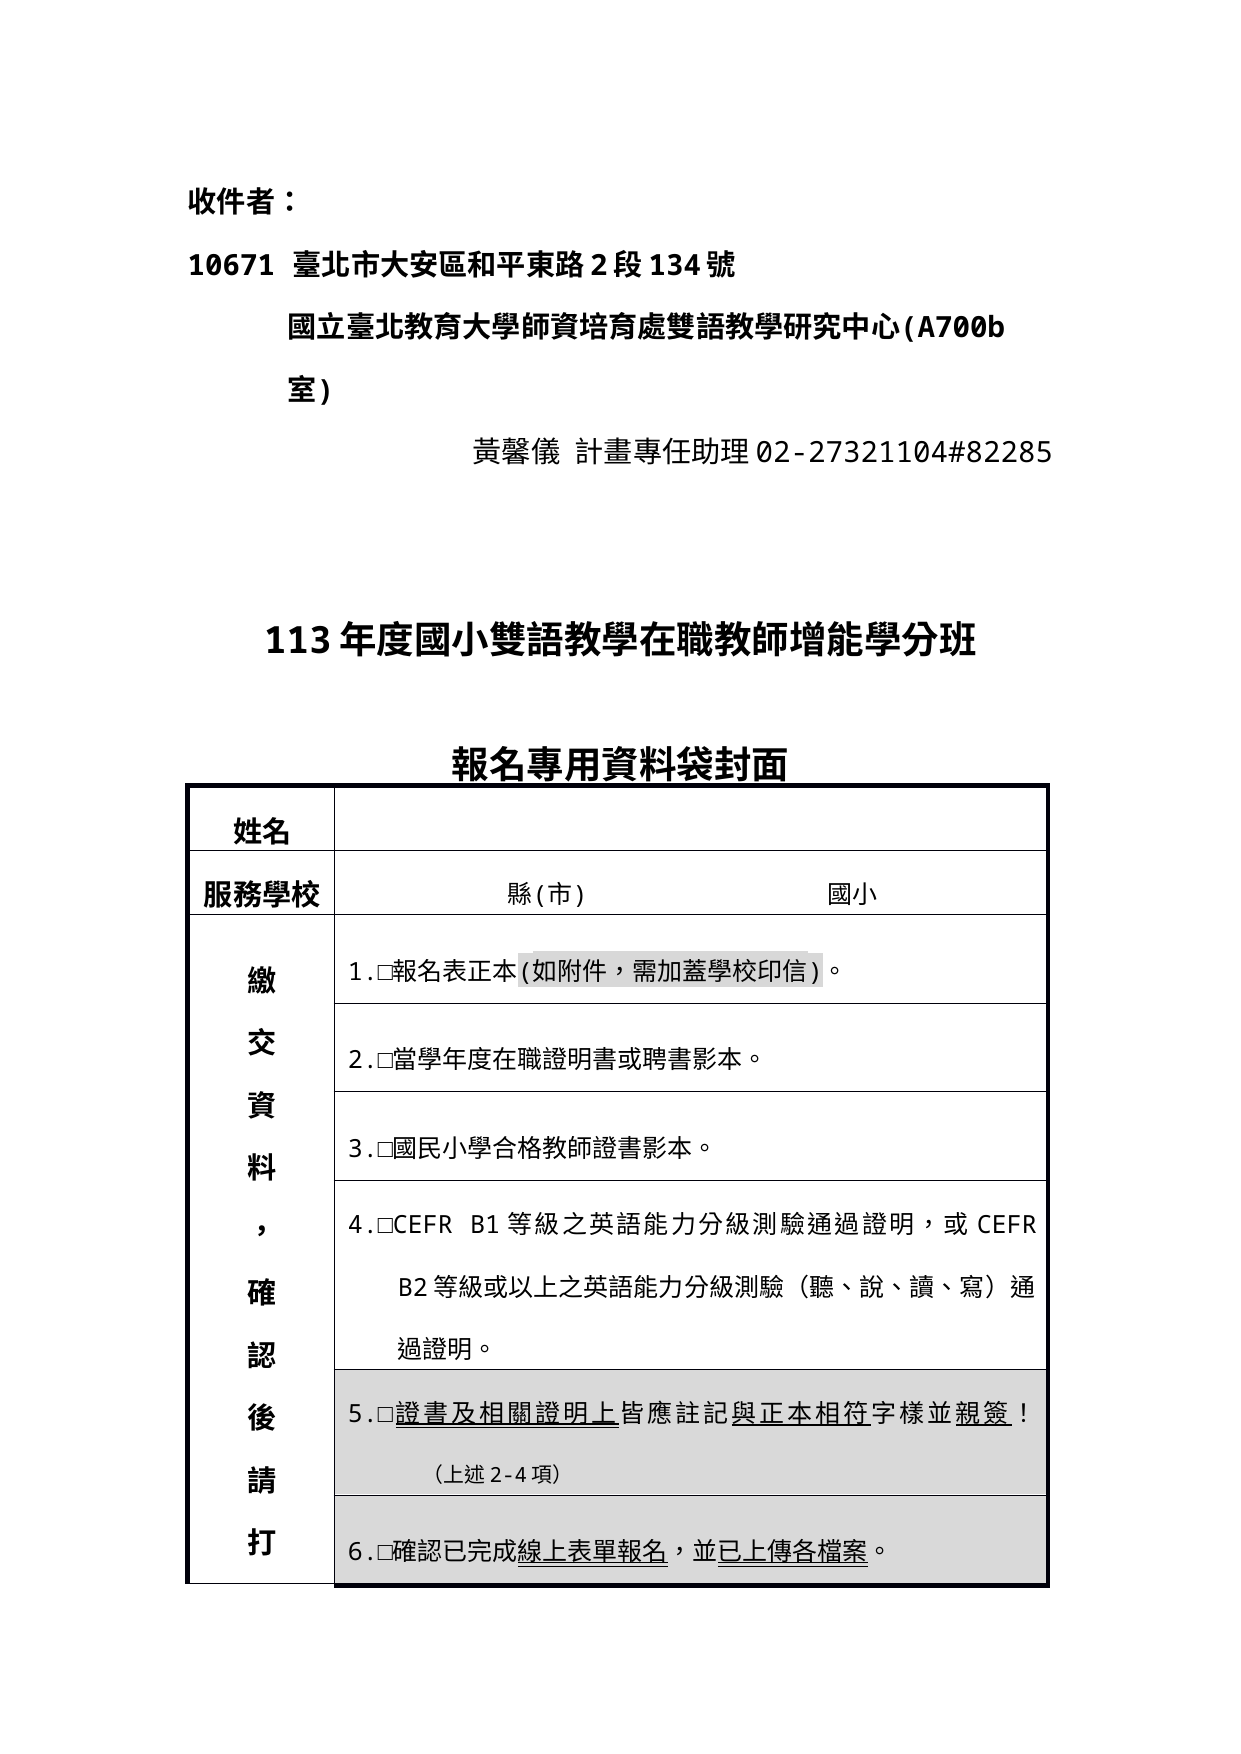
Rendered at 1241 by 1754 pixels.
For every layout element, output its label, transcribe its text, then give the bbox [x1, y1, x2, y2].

table_cell 4.□CEFR B1等級之英語能力分級測驗通過證明，或CEFR B2等級或以上之英語能力分級測驗（聽、說、讀、寫）通過證明。 [335, 1181, 1046, 1368]
table_cell 3.□國民小學合格教師證書影本。 [335, 1092, 1046, 1180]
table_cell 6.□確認已完成線上表單報名，並已上傳各檔案。 [335, 1496, 1046, 1583]
text 收件者： [187, 158, 1053, 221]
text 國立臺北教育大學師資培育處雙語教學研究中心(A700b室) [287, 283, 1053, 408]
table_cell 2.□當學年度在職證明書或聘書影本。 [335, 1004, 1046, 1091]
table_cell 5.□證書及相關證明上皆應註記與正本相符字樣並親簽！ （上述2-4項） [335, 1370, 1046, 1494]
table_cell 繳 交 資 料 ， 確 認 後 請 打 ˇ [190, 915, 334, 1583]
table_cell 縣(市) 國小 [335, 851, 1046, 914]
table_cell 服務學校 [190, 851, 334, 914]
text 報名專用資料袋封面 [187, 721, 1053, 783]
text 10671 臺北市大安區和平東路2段134號 [187, 221, 1053, 283]
text 113年度國小雙語教學在職教師增能學分班 [187, 596, 1053, 658]
table_header [335, 788, 1046, 850]
table_cell 1.□報名表正本(如附件，需加蓋學校印信)。 [335, 915, 1046, 1003]
text 黃馨儀 計畫專任助理02-27321104#82285 [287, 408, 1053, 471]
table_header 姓名 [190, 788, 334, 850]
